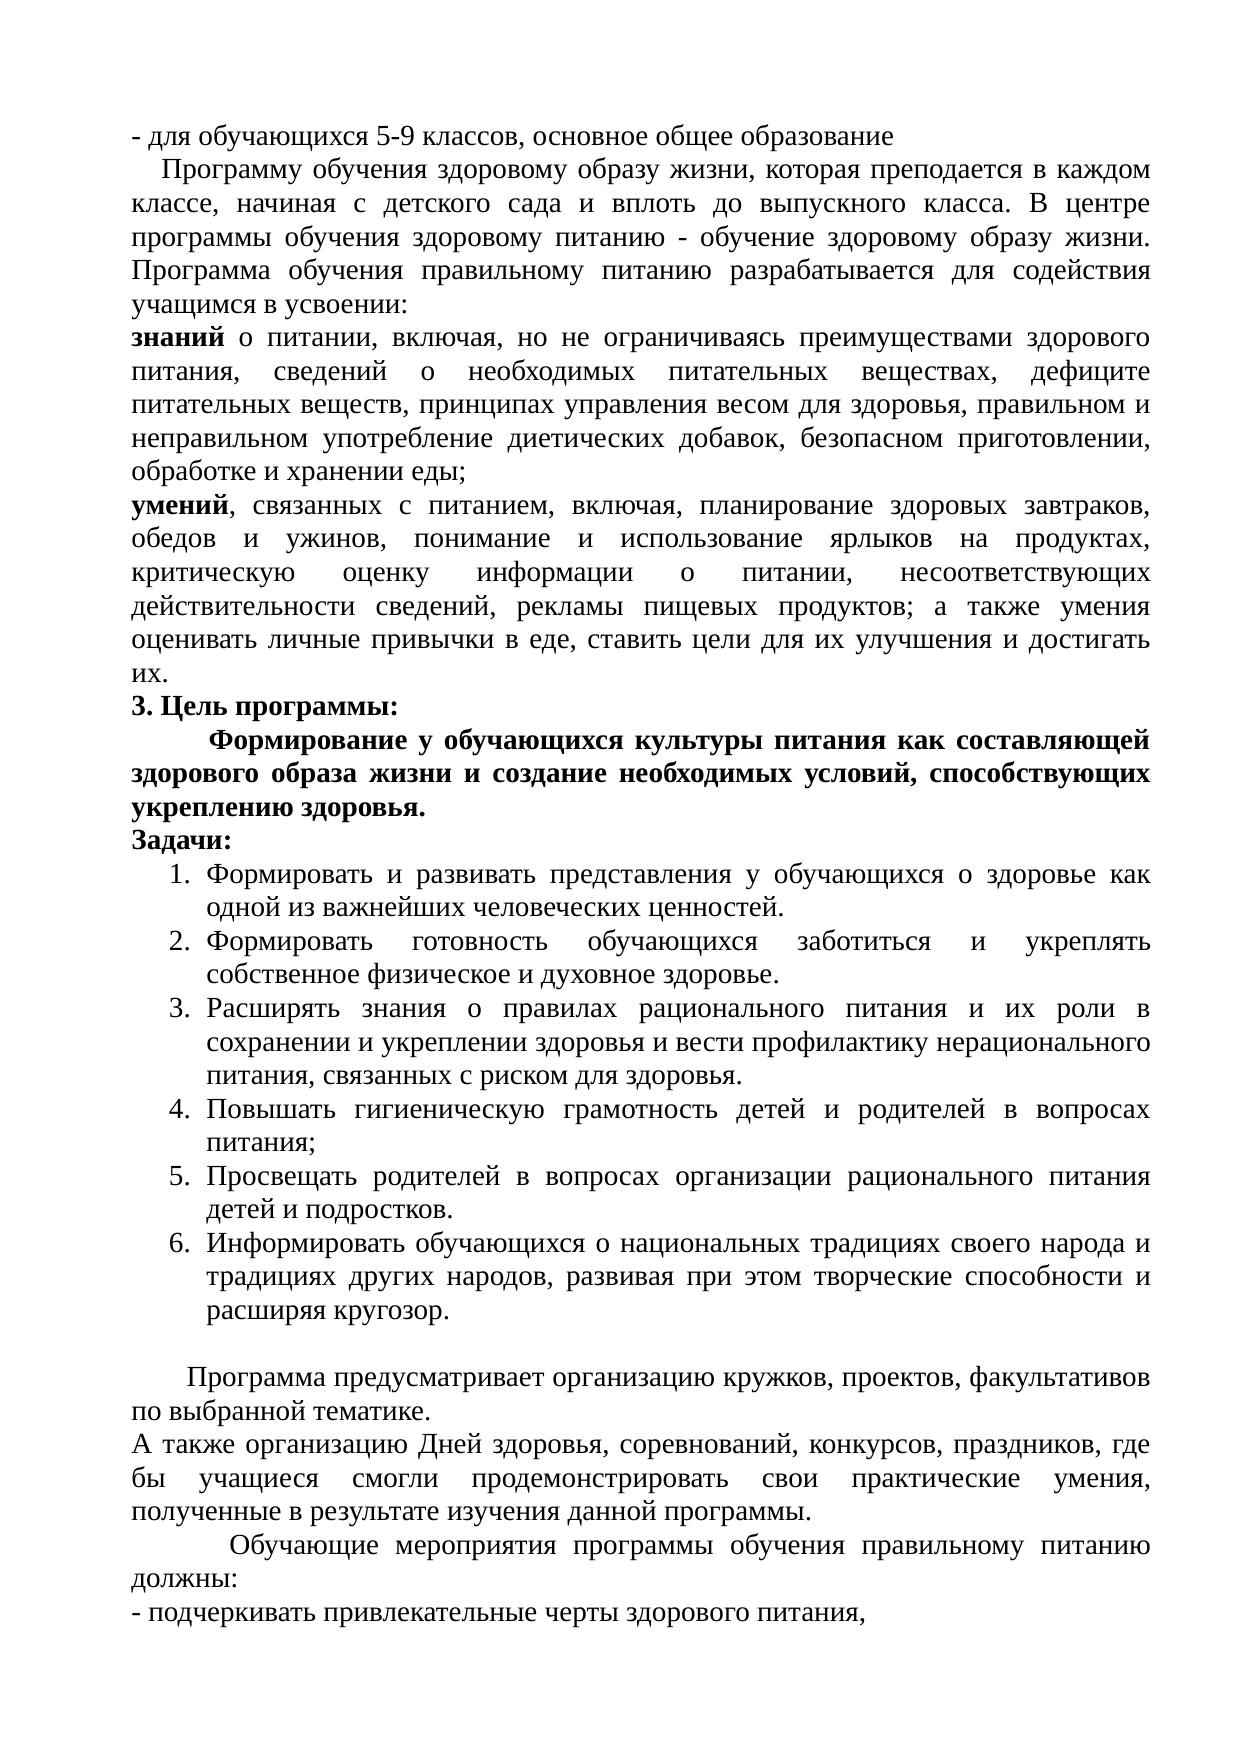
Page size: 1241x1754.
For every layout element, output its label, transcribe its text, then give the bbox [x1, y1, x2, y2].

list Формировать готовность обучающихся заботиться и укреплять собственное физическое и духовное здоровье. [169, 923, 1152, 990]
text Программу обучения здоровому образу жизни, которая преподается в каждом классе, начиная с детского сада и вплоть до выпускного класса. В центре программы обучения здоровому питанию - обучение здоровому образу жизни. Программа обучения правильному питанию разрабатывается для содействия учащимся в усвоении: [131, 152, 1152, 319]
list Повышать гигиеническую грамотность детей и родителей в вопросах питания; [169, 1091, 1152, 1158]
text Программа предусматривает организацию кружков, проектов, факультативов по выбранной тематике. [131, 1359, 1152, 1426]
text - для обучающихся 5-9 классов, основное общее образование [131, 118, 1152, 152]
text Формирование у обучающихся культуры питания как составляющей здорового образа жизни и создание необходимых условий, способствующих укреплению здоровья. [131, 722, 1152, 822]
list Расширять знания о правилах рационального питания и их роли в сохранении и укреплении здоровья и вести профилактику нерационального питания, связанных с риском для здоровья. [169, 990, 1152, 1091]
text знаний о питании, включая, но не ограничиваясь преимуществами здорового питания, сведений о необходимых питательных веществах, дефиците питательных веществ, принципах управления весом для здоровья, правильном и неправильном употребление диетических добавок, безопасном приготовлении, обработке и хранении еды; [131, 319, 1152, 487]
list Формировать и развивать представления у обучающихся о здоровье как одной из важнейших человеческих ценностей. [169, 856, 1152, 923]
text Задачи: [131, 822, 1152, 856]
text 3. Цель программы: [131, 688, 1152, 722]
text Обучающие мероприятия программы обучения правильному питанию должны: [131, 1527, 1152, 1594]
list Информировать обучающихся о национальных традициях своего народа и традициях других народов, развивая при этом творческие способности и расширяя кругозор. [169, 1225, 1152, 1326]
text А также организацию Дней здоровья, соревнований, конкурсов, праздников, где бы учащиеся смогли продемонстрировать свои практические умения, полученные в результате изучения данной программы. [131, 1426, 1152, 1527]
list Просвещать родителей в вопросах организации рационального питания детей и подростков. [169, 1158, 1152, 1225]
text умений, связанных с питанием, включая, планирование здоровых завтраков, обедов и ужинов, понимание и использование ярлыков на продуктах, критическую оценку информации о питании, несоответствующих действительности сведений, рекламы пищевых продуктов; а также умения оценивать личные привычки в еде, ставить цели для их улучшения и достигать их. [131, 487, 1152, 688]
text - подчеркивать привлекательные черты здорового питания, [131, 1594, 1152, 1627]
